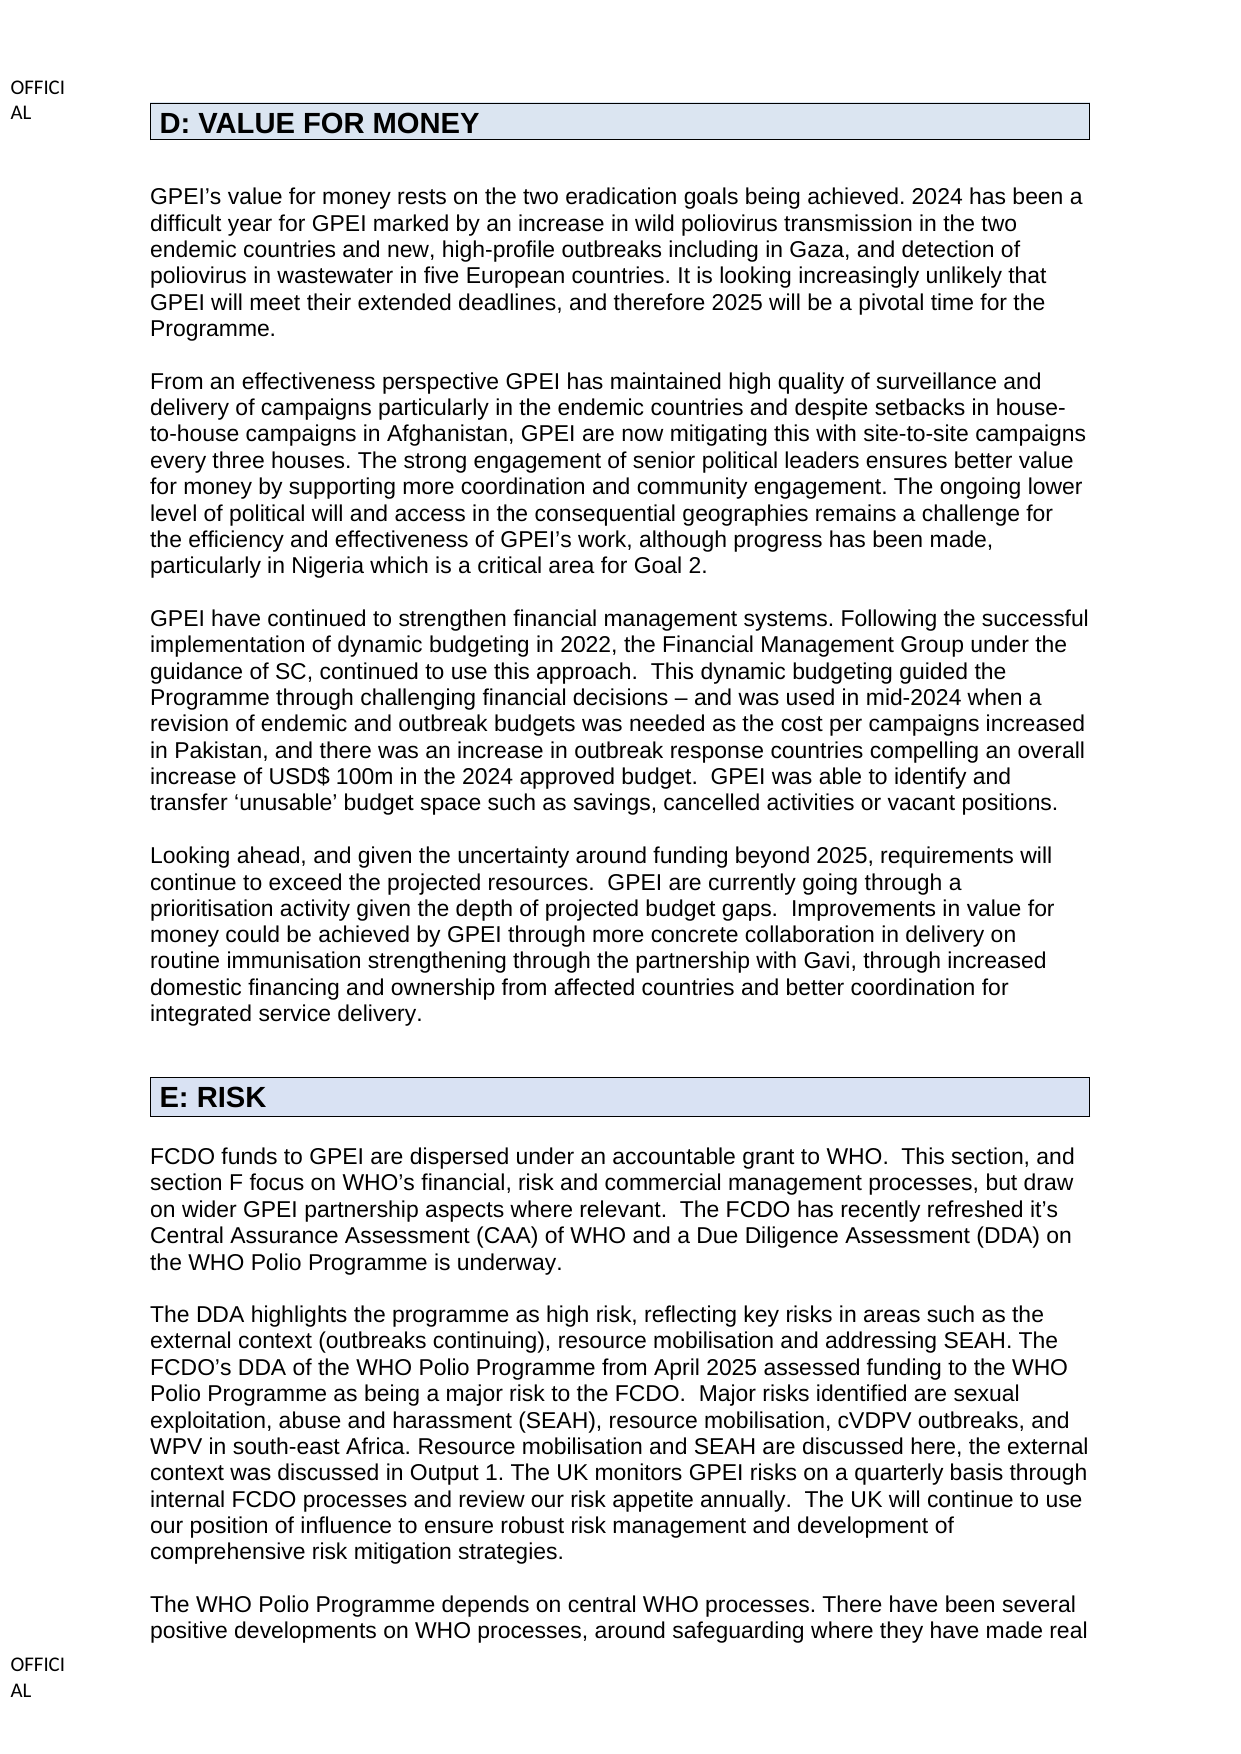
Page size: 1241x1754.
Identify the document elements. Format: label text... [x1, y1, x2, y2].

text The WHO Polio Programme depends on central WHO processes. There have been several positive developments on WHO processes, around safeguarding where they have made real [150, 1591, 1090, 1644]
text The DDA highlights the programme as high risk, reflecting key risks in areas such as the external context (outbreaks continuing), resource mobilisation and addressing SEAH. The FCDO’s DDA of the WHO Polio Programme from April 2025 assessed funding to the WHO Polio Programme as being a major risk to the FCDO. Major risks identified are sexual exploitation, abuse and harassment (SEAH), resource mobilisation, cVDPV outbreaks, and WPV in south-east Africa. Resource mobilisation and SEAH are discussed here, the external context was discussed in Output 1. The UK monitors GPEI risks on a quarterly basis through internal FCDO processes and review our risk appetite annually. The UK will continue to use our position of influence to ensure robust risk management and development of comprehensive risk mitigation strategies. [150, 1301, 1090, 1565]
text GPEI have continued to strengthen financial management systems. Following the successful implementation of dynamic budgeting in 2022, the Financial Management Group under the guidance of SC, continued to use this approach. This dynamic budgeting guided the Programme through challenging financial decisions – and was used in mid-2024 when a revision of endemic and outbreak budgets was needed as the cost per campaigns increased in Pakistan, and there was an increase in outbreak response countries compelling an overall increase of USD$ 100m in the 2024 approved budget. GPEI was able to identify and transfer ‘unusable’ budget space such as savings, cancelled activities or vacant positions. [150, 605, 1090, 816]
text Looking ahead, and given the uncertainty around funding beyond 2025, requirements will continue to exceed the projected resources. GPEI are currently going through a prioritisation activity given the depth of projected budget gaps. Improvements in value for money could be achieved by GPEI through more concrete collaboration in delivery on routine immunisation strengthening through the partnership with Gavi, through increased domestic financing and ownership from affected countries and better coordination for integrated service delivery. [150, 842, 1090, 1027]
text GPEI’s value for money rests on the two eradication goals being achieved. 2024 has been a difficult year for GPEI marked by an increase in wild poliovirus transmission in the two endemic countries and new, high-profile outbreaks including in Gaza, and detection of poliovirus in wastewater in five European countries. It is looking increasingly unlikely that GPEI will meet their extended deadlines, and therefore 2025 will be a pivotal time for the Programme. [150, 183, 1090, 341]
subtitle D: VALUE FOR MONEY [151, 104, 1089, 139]
text E: RISK [151, 1078, 1089, 1116]
text From an effectiveness perspective GPEI has maintained high quality of surveillance and delivery of campaigns particularly in the endemic countries and despite setbacks in house-to-house campaigns in Afghanistan, GPEI are now mitigating this with site-to-site campaigns every three houses. The strong engagement of senior political leaders ensures better value for money by supporting more coordination and community engagement. The ongoing lower level of political will and access in the consequential geographies remains a challenge for the efficiency and effectiveness of GPEI’s work, although progress has been made, particularly in Nigeria which is a critical area for Goal 2. [150, 368, 1090, 578]
text FCDO funds to GPEI are dispersed under an accountable grant to WHO. This section, and section F focus on WHO’s financial, risk and commercial management processes, but draw on wider GPEI partnership aspects where relevant. The FCDO has recently refreshed it’s Central Assurance Assessment (CAA) of WHO and a Due Diligence Assessment (DDA) on the WHO Polio Programme is underway. [150, 1143, 1090, 1275]
